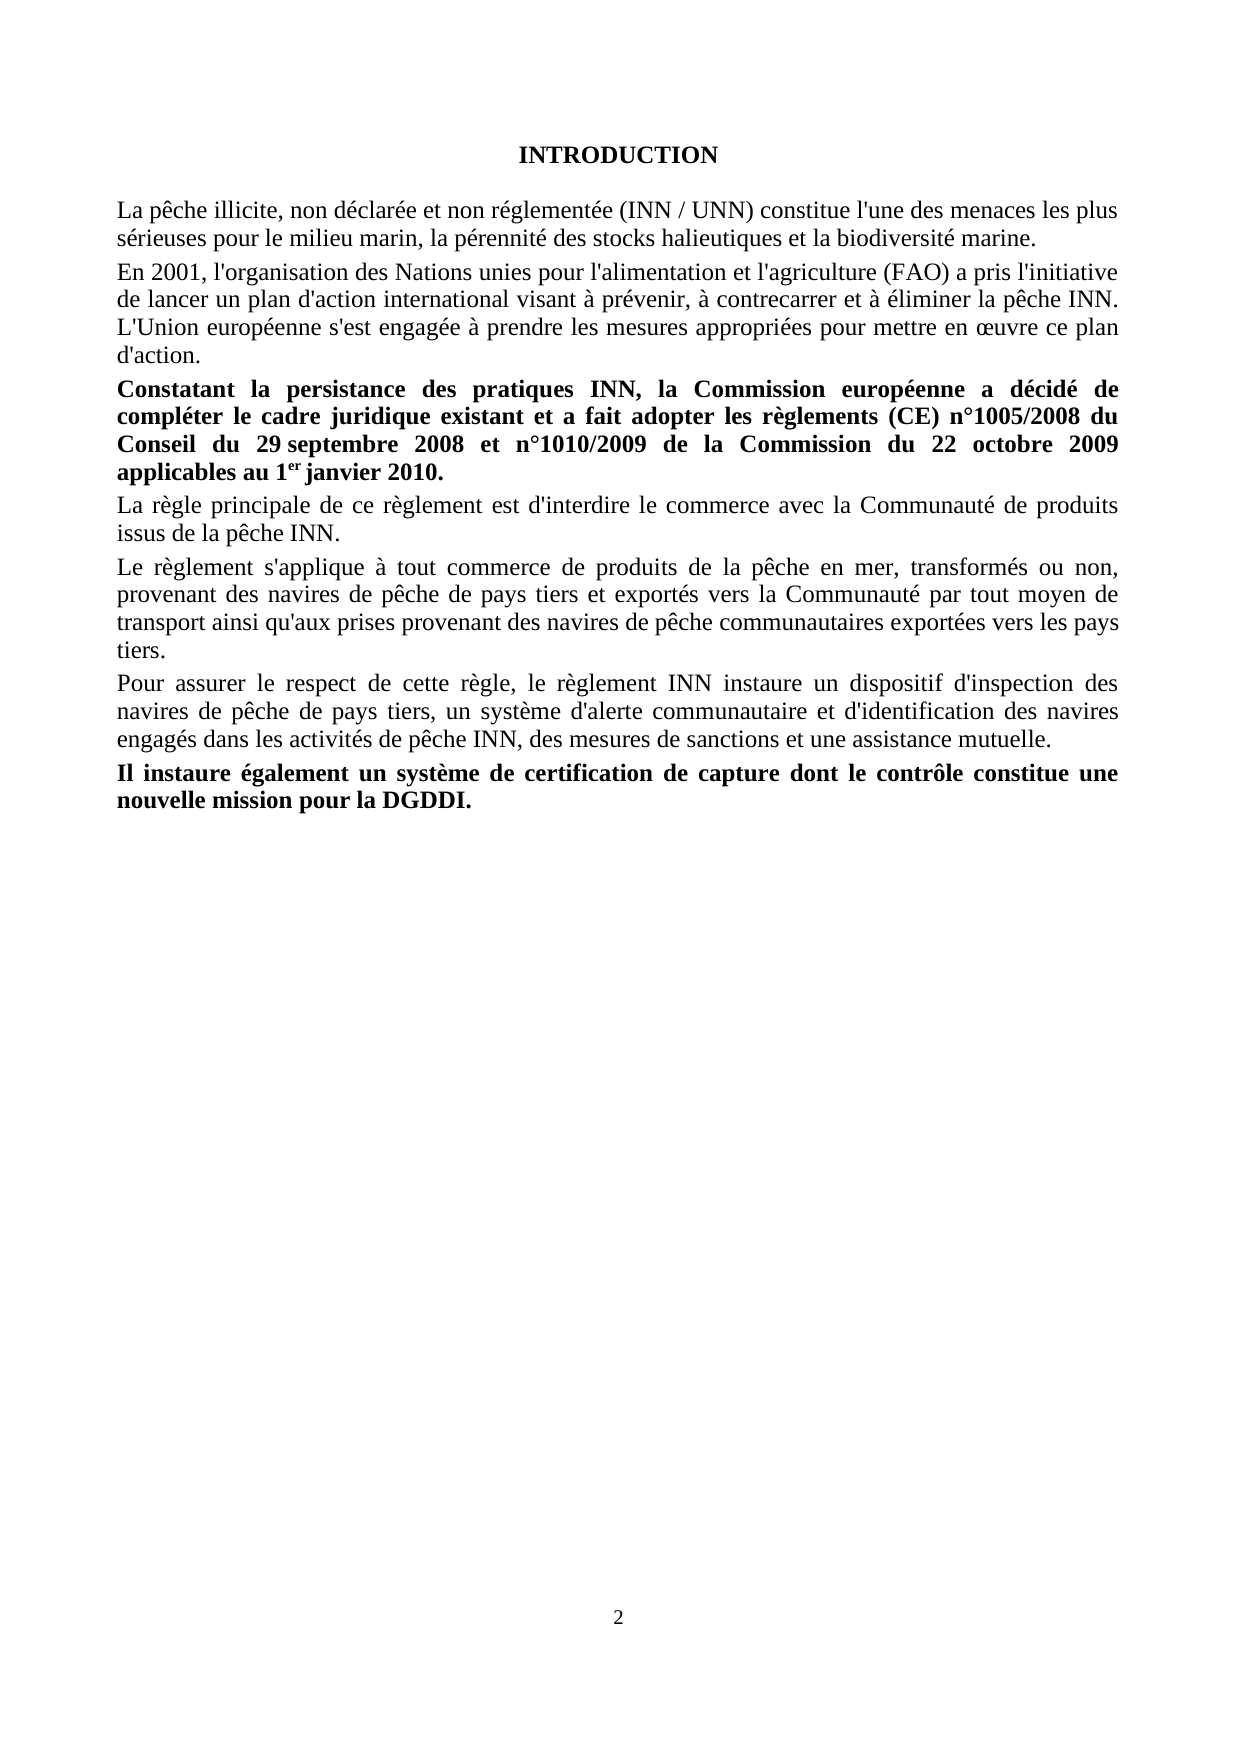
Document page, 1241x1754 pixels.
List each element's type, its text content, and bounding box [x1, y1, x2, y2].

text La règle principale de ce règlement est d'interdire le commerce avec la Communauté de produits issus de la pêche INN. [117, 491, 1120, 547]
text Le règlement s'applique à tout commerce de produits de la pêche en mer, transformés ou non, provenant des navires de pêche de pays tiers et exportés vers la Communauté par tout moyen de transport ainsi qu'aux prises provenant des navires de pêche communautaires exportées vers les pays tiers. [117, 553, 1120, 664]
text En 2001, l'organisation des Nations unies pour l'alimentation et l'agriculture (FAO) a pris l'initiative de lancer un plan d'action international visant à prévenir, à contrecarrer et à éliminer la pêche INN. L'Union européenne s'est engagée à prendre les mesures appropriées pour mettre en œuvre ce plan d'action. [117, 258, 1120, 369]
text La pêche illicite, non déclarée et non réglementée (INN / UNN) constitue l'une des menaces les plus sérieuses pour le milieu marin, la pérennité des stocks halieutiques et la biodiversité marine. [117, 197, 1120, 252]
text Pour assurer le respect de cette règle, le règlement INN instaure un dispositif d'inspection des navires de pêche de pays tiers, un système d'alerte communautaire et d'identification des navires engagés dans les activités de pêche INN, des mesures de sanctions et une assistance mutuelle. [117, 669, 1120, 753]
